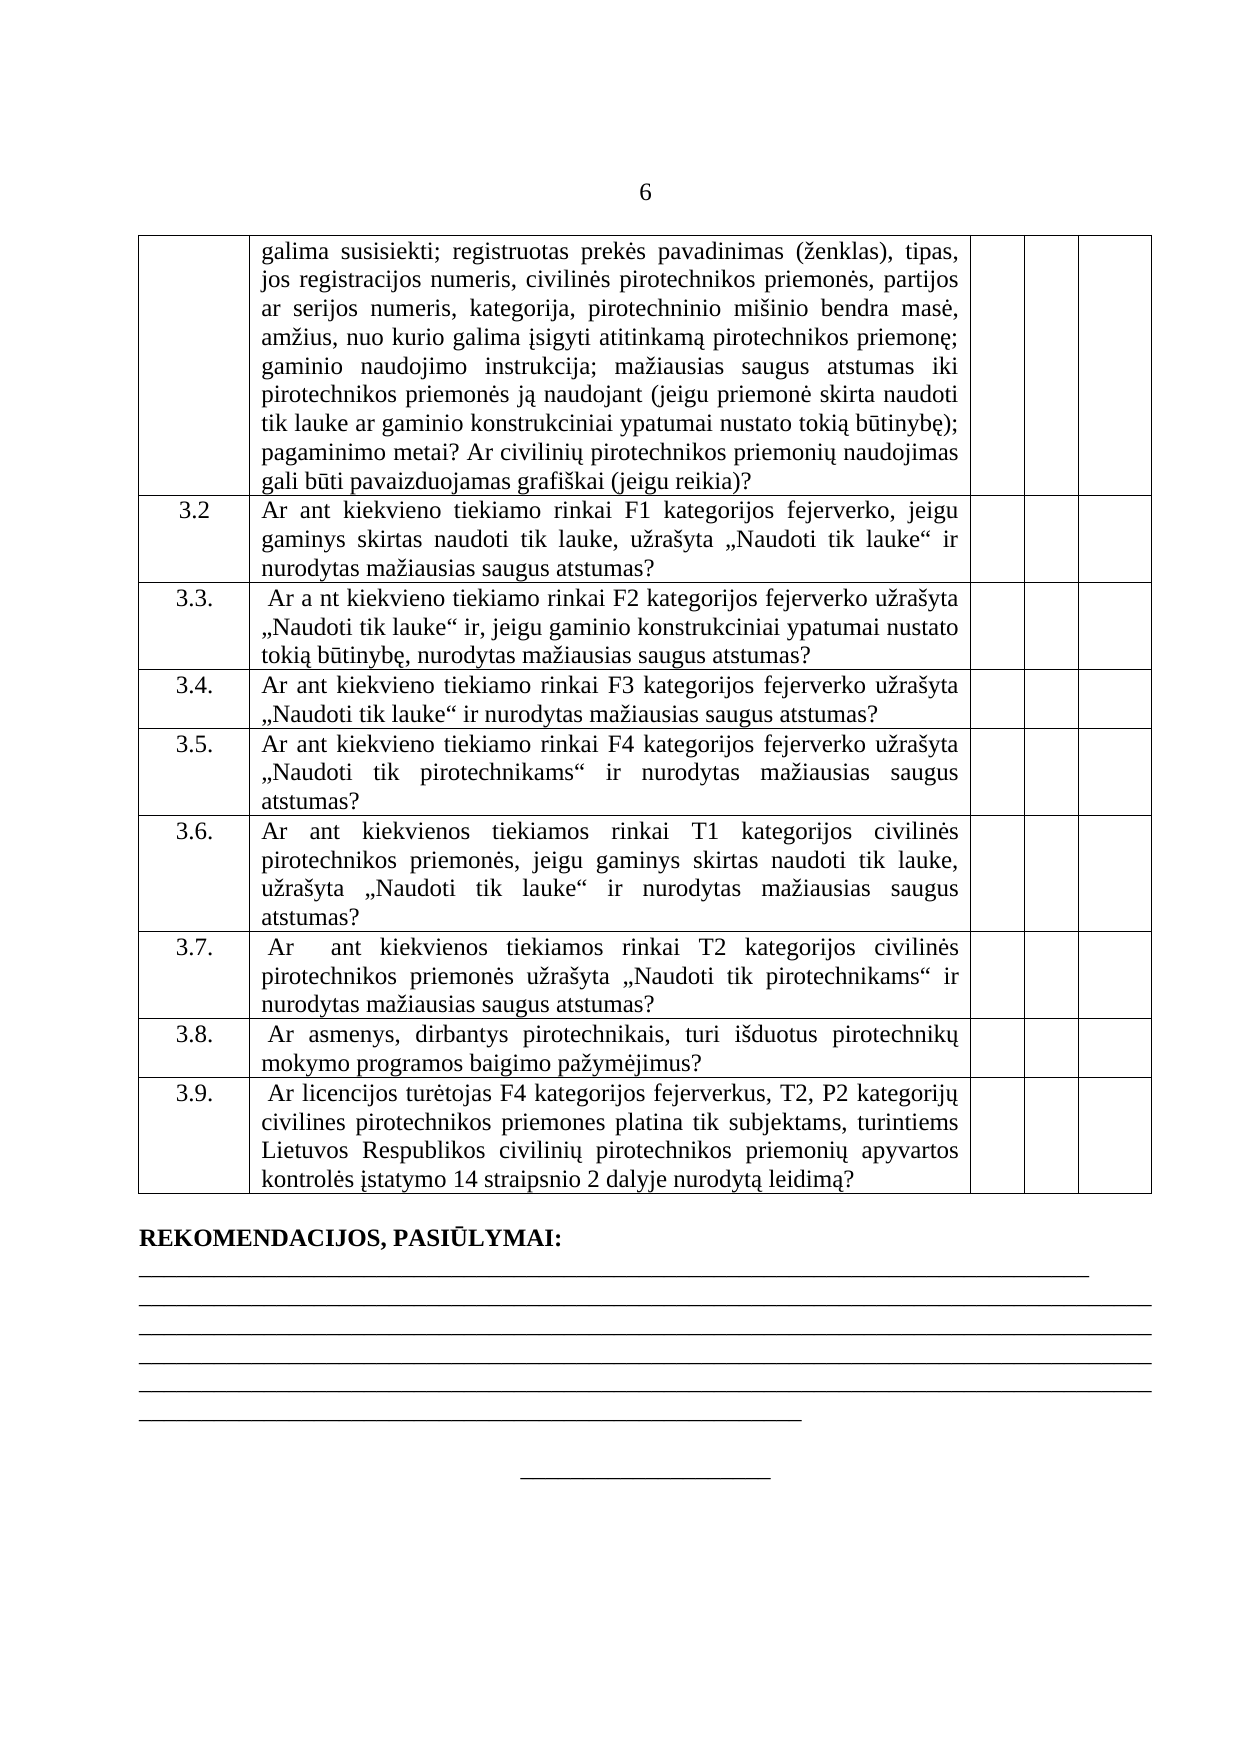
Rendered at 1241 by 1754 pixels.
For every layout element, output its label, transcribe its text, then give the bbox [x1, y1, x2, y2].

table_cell [971, 1019, 1024, 1077]
table_cell 3.6. [139, 816, 249, 931]
table_cell [1025, 670, 1078, 728]
text REKOMENDACIJOS, PASIŪLYMAI: ____________________________________________________________________________ [139, 1223, 1152, 1280]
table_cell [971, 932, 1024, 1018]
table_cell [139, 236, 249, 494]
table_cell 3.8. [139, 1019, 249, 1077]
table_cell [1025, 496, 1078, 582]
table_cell 3.4. [139, 670, 249, 728]
text ____________________ [139, 1453, 1152, 1481]
text _________________________________________________________________________________ [139, 1280, 1152, 1305]
table_cell [1079, 1019, 1151, 1077]
table_cell 3.7. [139, 932, 249, 1018]
table_cell Ar asmenys, dirbantys pirotechnikais, turi išduotus pirotechnikų mokymo programos baigimo pažymėjimus? [250, 1019, 970, 1077]
table_cell 3.2 [139, 496, 249, 582]
table_cell [1025, 729, 1078, 815]
text _________________________________________________________________________________ [139, 1335, 1152, 1363]
table_cell 3.9. [139, 1078, 249, 1193]
table_cell [971, 236, 1024, 494]
table_cell [1079, 932, 1151, 1018]
table_cell [1025, 583, 1078, 669]
table_cell [971, 670, 1024, 728]
table_cell [971, 583, 1024, 669]
table_cell Ar ant kiekvienos tiekiamos rinkai T1 kategorijos civilinės pirotechnikos priemonės, jeigu gaminys skirtas naudoti tik lauke, užrašyta „Naudoti tik lauke“ ir nurodytas mažiausias saugus atstumas? [250, 816, 970, 931]
table_cell Ar ant kiekvienos tiekiamos rinkai T2 kategorijos civilinės pirotechnikos priemonės užrašyta „Naudoti tik pirotechnikams“ ir nurodytas mažiausias saugus atstumas? [250, 932, 970, 1018]
table_cell [971, 496, 1024, 582]
table_cell [1079, 670, 1151, 728]
table_cell 3.3. [139, 583, 249, 669]
table_cell [1025, 1078, 1078, 1193]
text _________________________________________________________________________________ [139, 1364, 1152, 1391]
table_cell [971, 1078, 1024, 1193]
table_cell [1025, 236, 1078, 494]
text _________________________________________________________________________________ [139, 1306, 1152, 1334]
text _____________________________________________________ [139, 1392, 1152, 1424]
table_cell Ar ant kiekvieno tiekiamo rinkai F4 kategorijos fejerverko užrašyta „Naudoti tik pirotechnikams“ ir nurodytas mažiausias saugus atstumas? [250, 729, 970, 815]
table_cell [1025, 1019, 1078, 1077]
table_cell [1025, 816, 1078, 931]
table_cell [1079, 729, 1151, 815]
table_cell galima susisiekti; registruotas prekės pavadinimas (ženklas), tipas, jos registracijos numeris, civilinės pirotechnikos priemonės, partijos ar serijos numeris, kategorija, pirotechninio mišinio bendra masė, amžius, nuo kurio galima įsigyti atitinkamą pirotechnikos priemonę; gaminio naudojimo instrukcija; mažiausias saugus atstumas iki pirotechnikos priemonės ją naudojant (jeigu priemonė skirta naudoti tik lauke ar gaminio konstrukciniai ypatumai nustato tokią būtinybę); pagaminimo metai? Ar civilinių pirotechnikos priemonių naudojimas gali būti pavaizduojamas grafiškai (jeigu reikia)? [250, 236, 970, 494]
table_cell 3.5. [139, 729, 249, 815]
table_cell [1079, 496, 1151, 582]
table_cell Ar a nt kiekvieno tiekiamo rinkai F2 kategorijos fejerverko užrašyta „Naudoti tik lauke“ ir, jeigu gaminio konstrukciniai ypatumai nustato tokią būtinybę, nurodytas mažiausias saugus atstumas? [250, 583, 970, 669]
table_cell [1079, 236, 1151, 494]
table_cell [971, 816, 1024, 931]
table_cell Ar licencijos turėtojas F4 kategorijos fejerverkus, T2, P2 kategorijų civilines pirotechnikos priemones platina tik subjektams, turintiems Lietuvos Respublikos civilinių pirotechnikos priemonių apyvartos kontrolės įstatymo 14 straipsnio 2 dalyje nurodytą leidimą? [250, 1078, 970, 1193]
table_cell Ar ant kiekvieno tiekiamo rinkai F1 kategorijos fejerverko, jeigu gaminys skirtas naudoti tik lauke, užrašyta „Naudoti tik lauke“ ir nurodytas mažiausias saugus atstumas? [250, 496, 970, 582]
table_cell Ar ant kiekvieno tiekiamo rinkai F3 kategorijos fejerverko užrašyta „Naudoti tik lauke“ ir nurodytas mažiausias saugus atstumas? [250, 670, 970, 728]
table_cell [1079, 816, 1151, 931]
table_cell [1079, 1078, 1151, 1193]
table_cell [1079, 583, 1151, 669]
table_cell [971, 729, 1024, 815]
table_cell [1025, 932, 1078, 1018]
